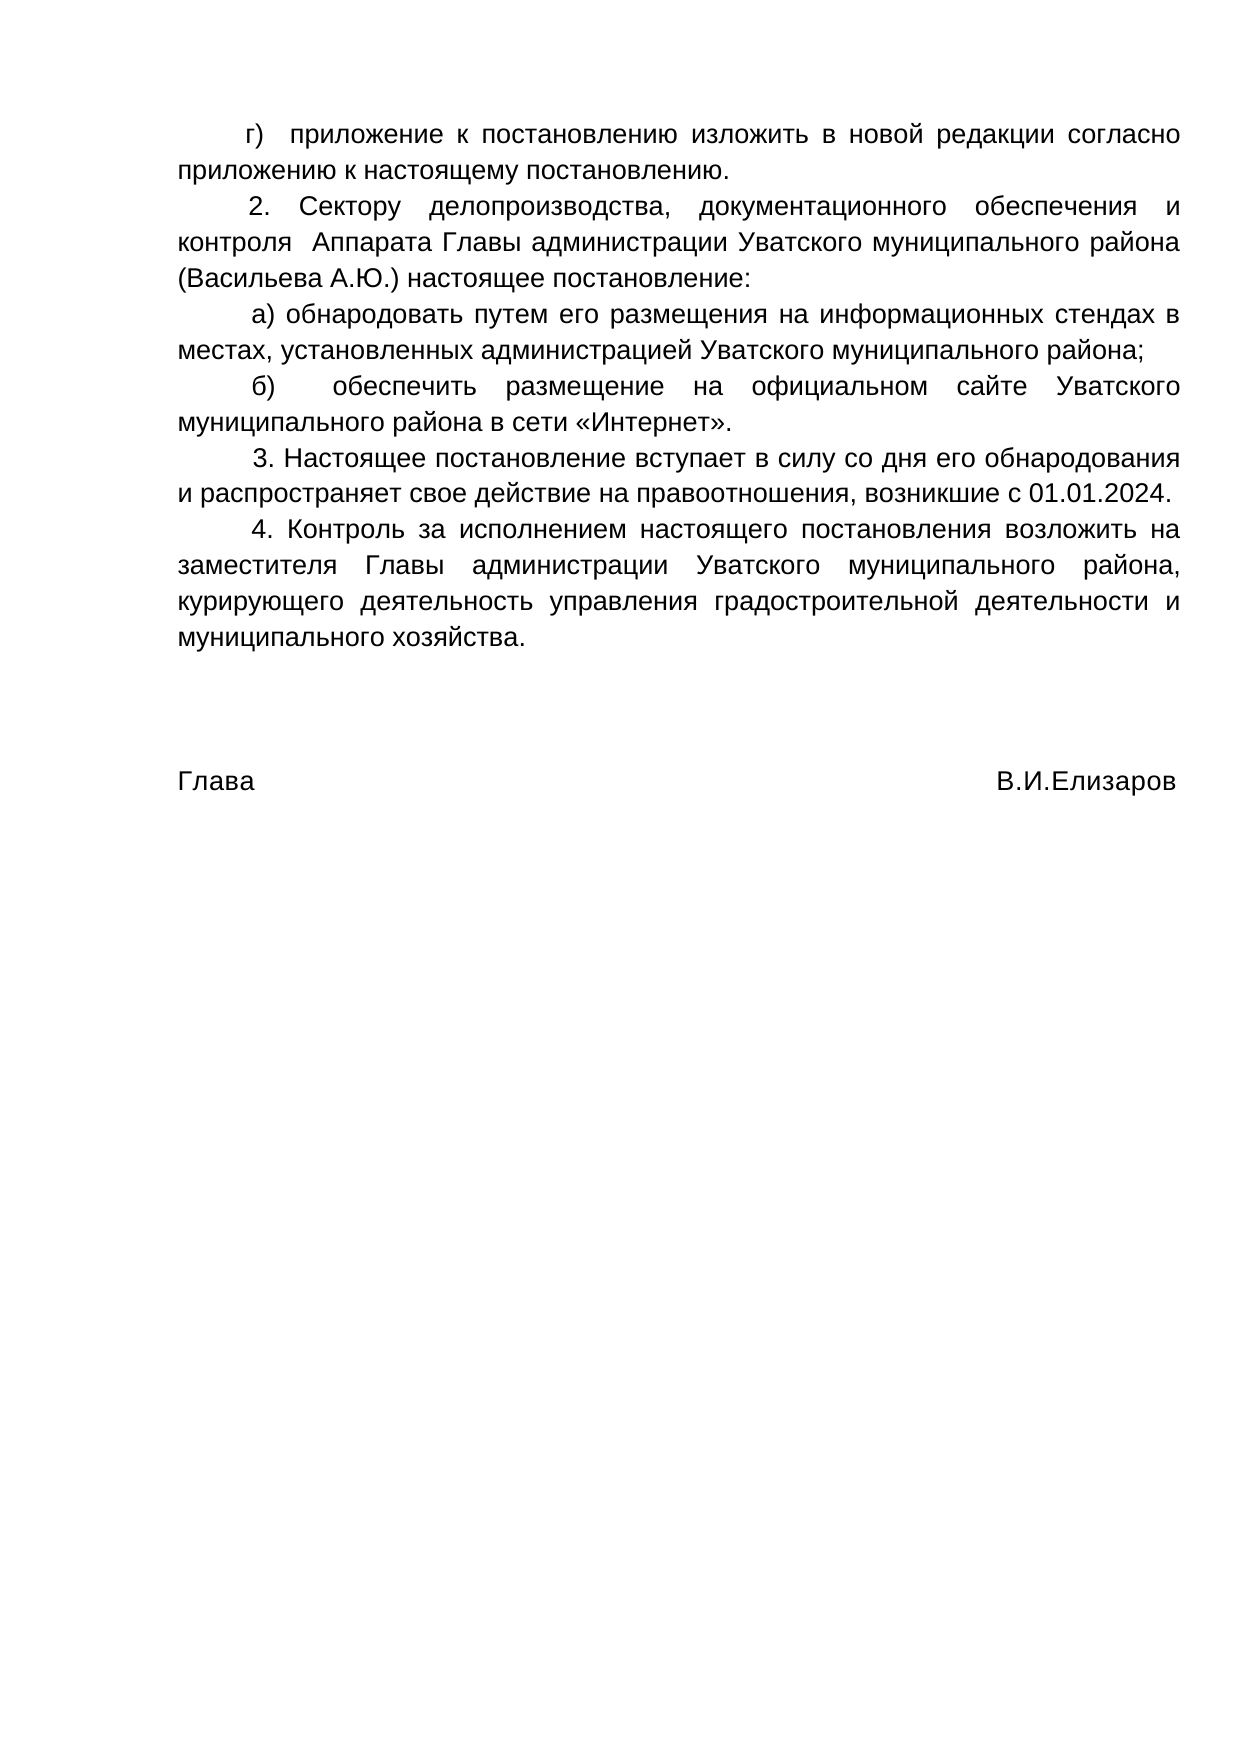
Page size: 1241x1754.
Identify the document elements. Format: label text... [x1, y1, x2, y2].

text 2. Сектору делопроизводства, документационного обеспечения и контроля Аппарата Главы администрации Уватского муниципального района (Васильева А.Ю.) настоящее постановление: [177, 190, 1181, 293]
subtitle 4. Контроль за исполнением настоящего постановления возложить на заместителя Главы администрации Уватского муниципального района, курирующего деятельность управления градостроительной деятельности и муниципального хозяйства. [177, 513, 1181, 652]
text б) обеспечить размещение на официальном сайте Уватского муниципального района в сети «Интернет». [177, 370, 1181, 437]
text а) обнародовать путем его размещения на информационных стендах в местах, установленных администрацией Уватского муниципального района; [177, 298, 1181, 365]
text г) приложение к постановлению изложить в новой редакции согласно приложению к настоящему постановлению. [177, 118, 1181, 185]
text Глава В.И.Елизаров [177, 765, 1181, 796]
text 3. Настоящее постановление вступает в силу со дня его обнародования и распространяет свое действие на правоотношения, возникшие с 01.01.2024. [177, 442, 1181, 509]
